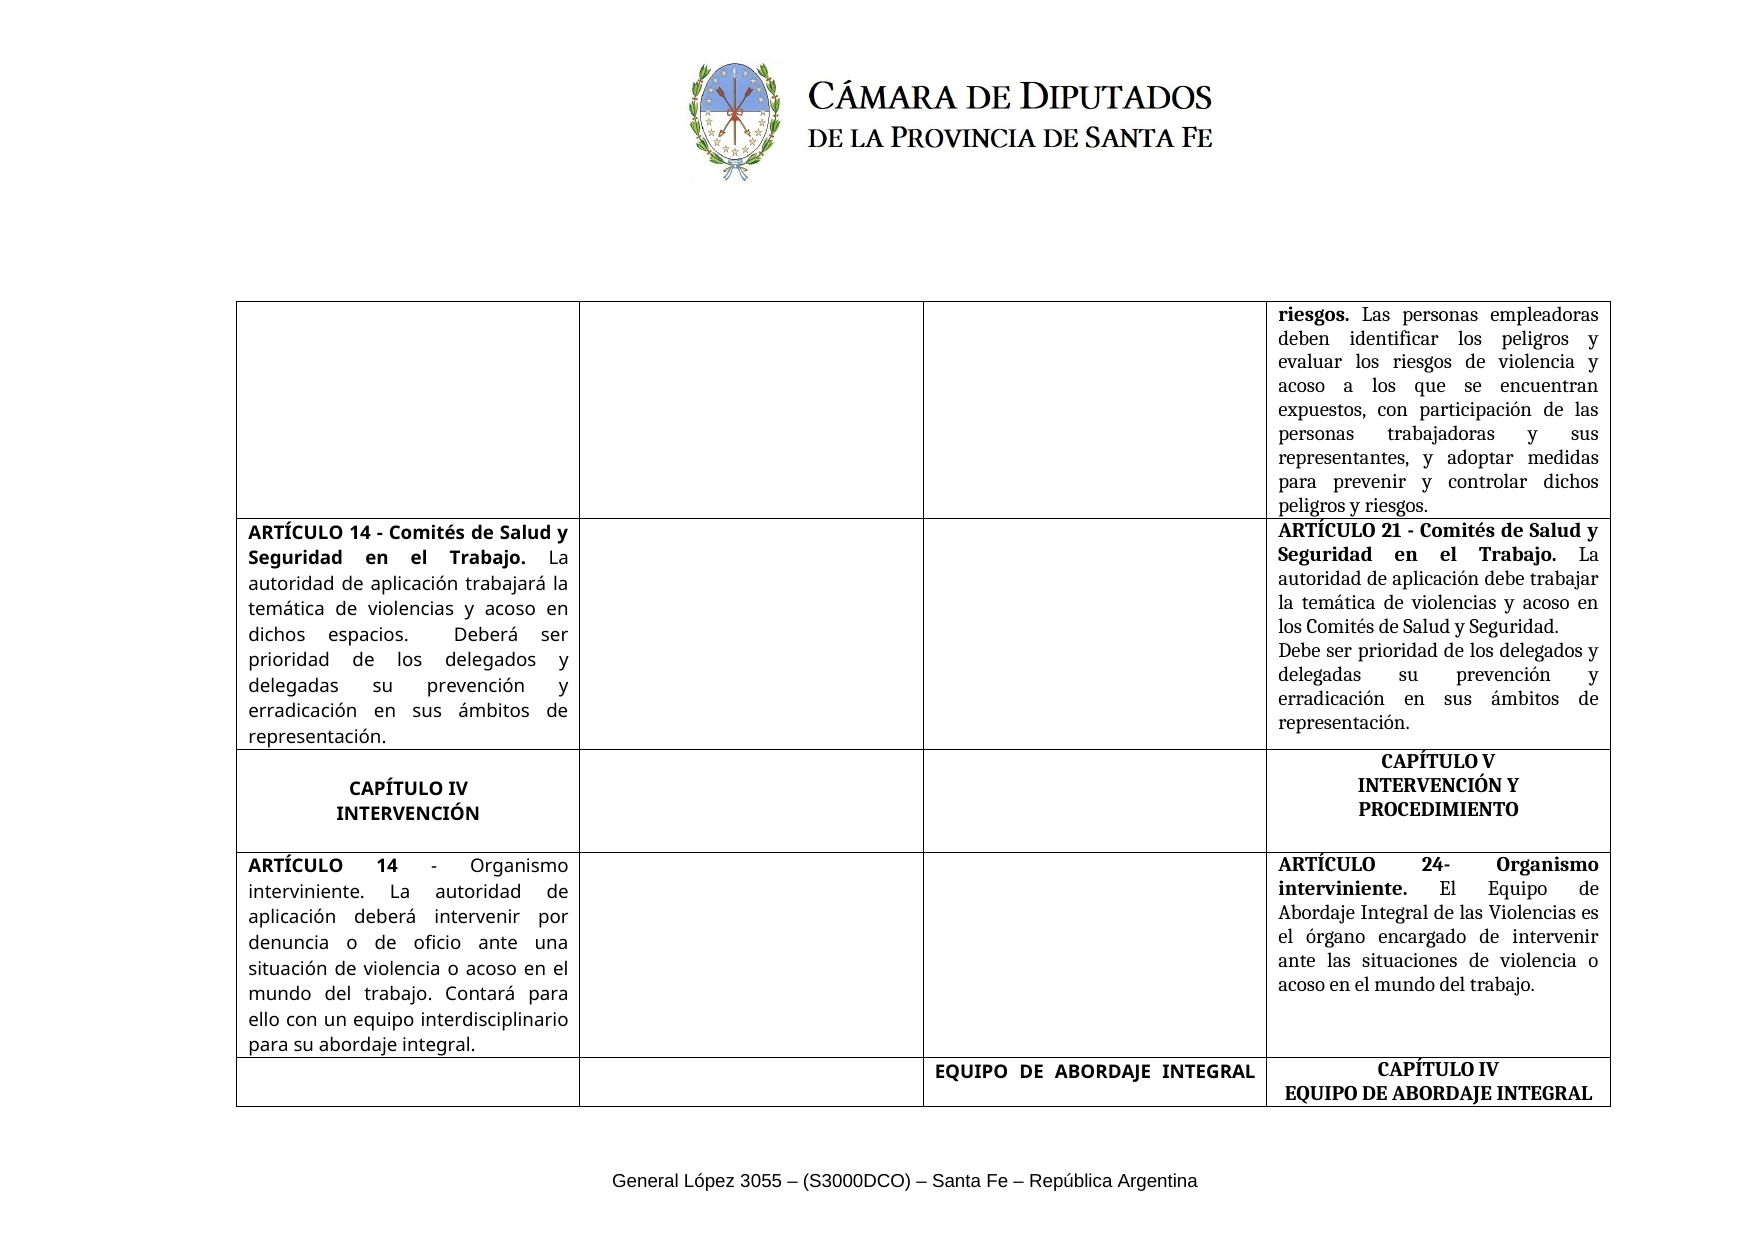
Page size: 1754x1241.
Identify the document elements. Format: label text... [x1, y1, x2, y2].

table_cell CAPÍTULO IV EQUIPO DE ABORDAJE INTEGRAL [1267, 1058, 1610, 1106]
table_cell [924, 750, 1266, 852]
table_cell ARTÍCULO 14 - Organismo interviniente. La autoridad de aplicación deberá intervenir por denuncia o de oficio ante una situación de violencia o acoso en el mundo del trabajo. Contará para ello con un equipo interdisciplinario para su abordaje integral. [237, 853, 579, 1057]
table_cell [580, 853, 923, 1057]
table_cell ARTÍCULO 21 - Comités de Salud y Seguridad en el Trabajo. La autoridad de aplicación debe trabajar la temática de violencias y acoso en los Comités de Salud y Seguridad. Debe ser prioridad de los delegados y delegadas su prevención y erradicación en sus ámbitos de representación. [1267, 519, 1610, 749]
table_cell [924, 853, 1266, 1057]
table_cell CAPÍTULO IV INTERVENCIÓN [237, 750, 579, 852]
table_cell ARTÍCULO 24- Organismo interviniente. El Equipo de Abordaje Integral de las Violencias es el órgano encargado de intervenir ante las situaciones de violencia o acoso en el mundo del trabajo. [1267, 853, 1610, 1057]
picture [685, 59, 1217, 183]
table_cell [580, 302, 923, 518]
table_cell [580, 750, 923, 852]
table_cell riesgos. Las personas empleadoras deben identificar los peligros y evaluar los riesgos de violencia y acoso a los que se encuentran expuestos, con participación de las personas trabajadoras y sus representantes, y adoptar medidas para prevenir y controlar dichos peligros y riesgos. [1267, 302, 1610, 518]
table_cell [237, 302, 579, 518]
table_cell ARTÍCULO 14 - Comités de Salud y Seguridad en el Trabajo. La autoridad de aplicación trabajará la temática de violencias y acoso en dichos espacios. Deberá ser prioridad de los delegados y delegadas su prevención y erradicación en sus ámbitos de representación. [237, 519, 579, 749]
table_cell [237, 1058, 579, 1106]
table_cell [580, 1058, 923, 1106]
table_cell [924, 519, 1266, 749]
table_cell [924, 302, 1266, 518]
table_cell EQUIPO DE ABORDAJE INTEGRAL [924, 1058, 1266, 1106]
table_cell CAPÍTULO V INTERVENCIÓN Y PROCEDIMIENTO [1267, 750, 1610, 852]
table_cell [580, 519, 923, 749]
